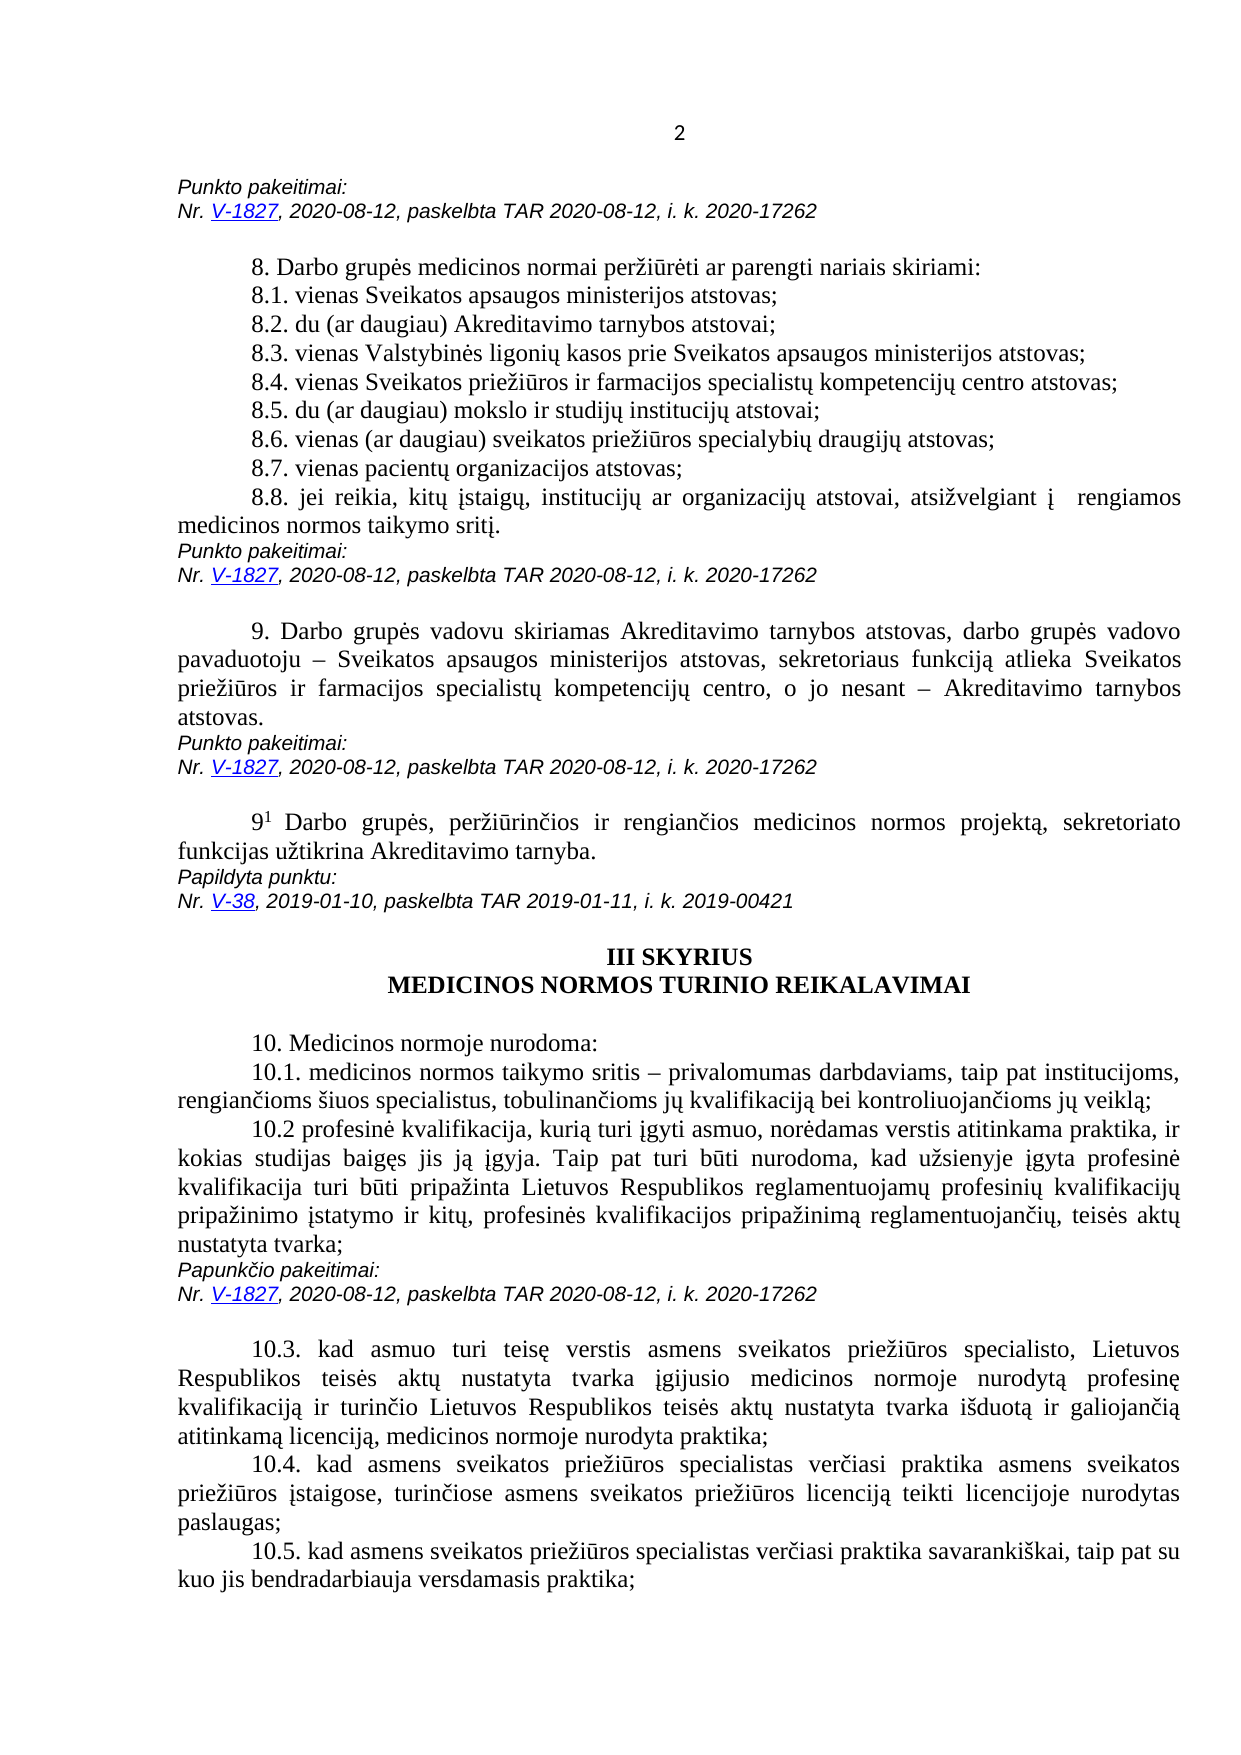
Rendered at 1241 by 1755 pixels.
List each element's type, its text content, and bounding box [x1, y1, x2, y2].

text 91 Darbo grupės, peržiūrinčios ir rengiančios medicinos normos projektą, sekretoriato funkcijas užtikrina Akreditavimo tarnyba. [177, 807, 1181, 865]
text III SKYRIUS [177, 942, 1181, 970]
text 8.6. vienas (ar daugiau) sveikatos priežiūros specialybių draugijų atstovas; [177, 424, 1181, 453]
text 10. Medicinos normoje nurodoma: [177, 1028, 1181, 1057]
text Papunkčio pakeitimai: [177, 1258, 1181, 1282]
text 8.7. vienas pacientų organizacijos atstovas; [177, 453, 1181, 482]
text 10.2 profesinė kvalifikacija, kurią turi įgyti asmuo, norėdamas verstis atitinkama praktika, ir kokias studijas baigęs jis ją įgyja. Taip pat turi būti nurodoma, kad užsienyje įgyta profesinė kvalifikacija turi būti pripažinta Lietuvos Respublikos reglamentuojamų profesinių kvalifikacijų pripažinimo įstatymo ir kitų, profesinės kvalifikacijos pripažinimą reglamentuojančių, teisės aktų nustatyta tvarka; [177, 1114, 1181, 1258]
text 8.8. jei reikia, kitų įstaigų, institucijų ar organizacijų atstovai, atsižvelgiant į rengiamos medicinos normos taikymo sritį. [177, 482, 1181, 539]
text 8. Darbo grupės medicinos normai peržiūrėti ar parengti nariais skiriami: [177, 252, 1181, 280]
text Punkto pakeitimai: [177, 539, 1181, 563]
text Nr. V-1827, 2020-08-12, paskelbta TAR 2020-08-12, i. k. 2020-17262 [177, 563, 1181, 587]
text Nr. V-1827, 2020-08-12, paskelbta TAR 2020-08-12, i. k. 2020-17262 [177, 1282, 1181, 1306]
text Punkto pakeitimai: [177, 731, 1181, 755]
text Nr. V-1827, 2020-08-12, paskelbta TAR 2020-08-12, i. k. 2020-17262 [177, 199, 1181, 223]
text 10.1. medicinos normos taikymo sritis – privalomumas darbdaviams, taip pat institucijoms, rengiančioms šiuos specialistus, tobulinančioms jų kvalifikaciją bei kontroliuojančioms jų veiklą; [177, 1057, 1181, 1114]
text Punkto pakeitimai: [177, 175, 1181, 199]
text Medicinos normos TURINIO REIKALAVIMAI [177, 970, 1181, 999]
text 8.1. vienas Sveikatos apsaugos ministerijos atstovas; [177, 280, 1181, 309]
text 10.5. kad asmens sveikatos priežiūros specialistas verčiasi praktika savarankiškai, taip pat su kuo jis bendradarbiauja versdamasis praktika; [177, 1536, 1181, 1593]
text 10.3. kad asmuo turi teisę verstis asmens sveikatos priežiūros specialisto, Lietuvos Respublikos teisės aktų nustatyta tvarka įgijusio medicinos normoje nurodytą profesinę kvalifikaciją ir turinčio Lietuvos Respublikos teisės aktų nustatyta tvarka išduotą ir galiojančią atitinkamą licenciją, medicinos normoje nurodyta praktika; [177, 1334, 1181, 1449]
text 8.5. du (ar daugiau) mokslo ir studijų institucijų atstovai; [177, 395, 1181, 424]
text Nr. V-1827, 2020-08-12, paskelbta TAR 2020-08-12, i. k. 2020-17262 [177, 755, 1181, 779]
text 8.3. vienas Valstybinės ligonių kasos prie Sveikatos apsaugos ministerijos atstovas; [177, 338, 1181, 367]
text 9. Darbo grupės vadovu skiriamas Akreditavimo tarnybos atstovas, darbo grupės vadovo pavaduotoju – Sveikatos apsaugos ministerijos atstovas, sekretoriaus funkciją atlieka Sveikatos priežiūros ir farmacijos specialistų kompetencijų centro, o jo nesant – Akreditavimo tarnybos atstovas. [177, 616, 1181, 731]
text Papildyta punktu: [177, 865, 1181, 889]
text 8.4. vienas Sveikatos priežiūros ir farmacijos specialistų kompetencijų centro atstovas; [177, 367, 1181, 395]
text 8.2. du (ar daugiau) Akreditavimo tarnybos atstovai; [177, 309, 1181, 338]
text Nr. V-38, 2019-01-10, paskelbta TAR 2019-01-11, i. k. 2019-00421 [177, 889, 1181, 913]
text 10.4. kad asmens sveikatos priežiūros specialistas verčiasi praktika asmens sveikatos priežiūros įstaigose, turinčiose asmens sveikatos priežiūros licenciją teikti licencijoje nurodytas paslaugas; [177, 1449, 1181, 1536]
